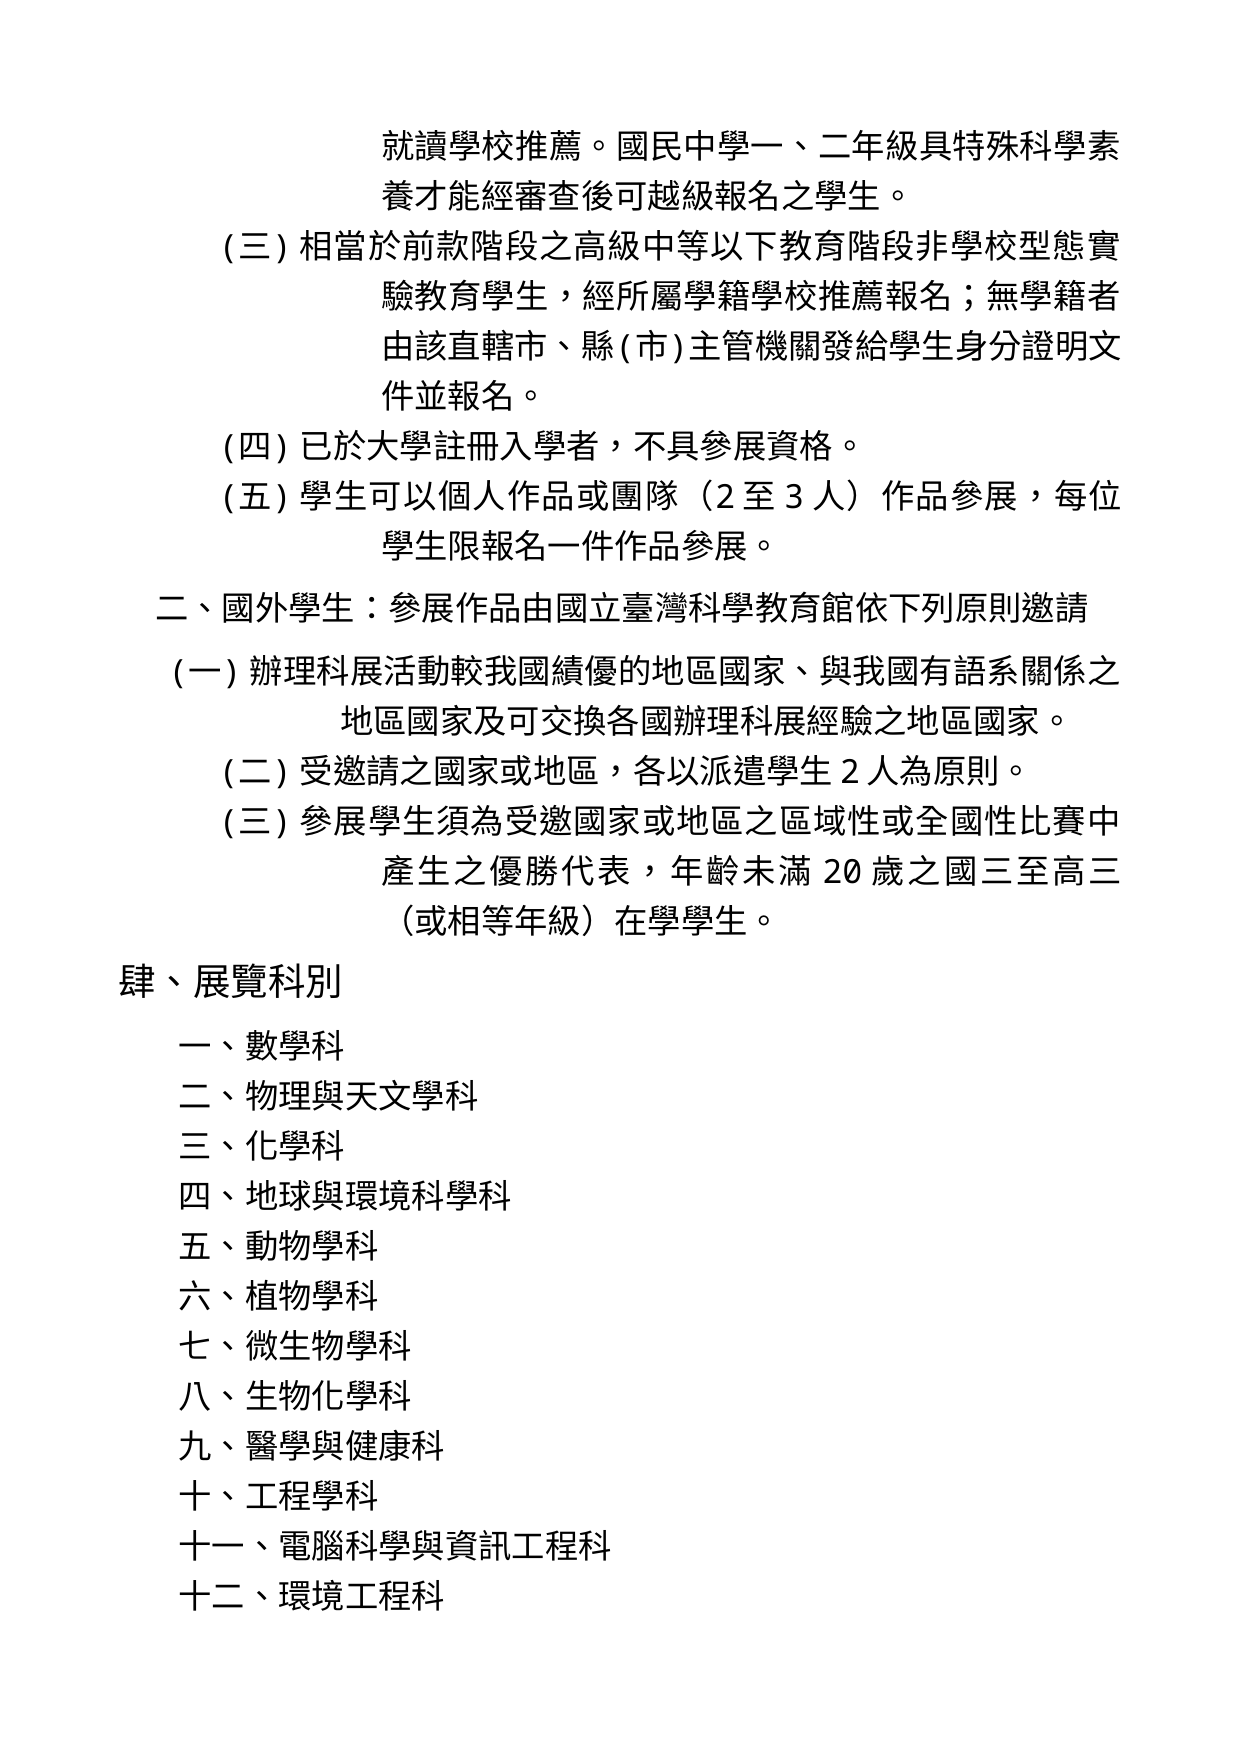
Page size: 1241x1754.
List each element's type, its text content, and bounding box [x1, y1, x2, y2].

text 二、國外學生：參展作品由國立臺灣科學教育館依下列原則邀請 [155, 581, 1122, 631]
text 二、物理與天文學科 [178, 1068, 1122, 1118]
list 相當於前款階段之高級中等以下教育階段非學校型態實驗教育學生，經所屬學籍學校推薦報名；無學籍者由該直轄市、縣(市)主管機關發給學生身分證明文件並報名。 [218, 218, 1122, 418]
text 七、微生物學科 [178, 1318, 1122, 1368]
list 就讀學校推薦。國民中學一、二年級具特殊科學素養才能經審查後可越級報名之學生。 [218, 118, 1122, 218]
text 十一、電腦科學與資訊工程科 [178, 1518, 1122, 1568]
text 三、化學科 [178, 1118, 1122, 1168]
text 肆、展覽科別 [118, 956, 1122, 1006]
list 學生可以個人作品或團隊（2至3人）作品參展，每位學生限報名一件作品參展。 [218, 468, 1122, 568]
text 六、植物學科 [178, 1268, 1122, 1318]
text 四、地球與環境科學科 [178, 1168, 1122, 1218]
list 辦理科展活動較我國績優的地區國家、與我國有語系關係之地區國家及可交換各國辦理科展經驗之地區國家。 [168, 643, 1122, 743]
list 參展學生須為受邀國家或地區之區域性或全國性比賽中產生之優勝代表，年齡未滿20歲之國三至高三（或相等年級）在學學生。 [218, 793, 1122, 943]
text 五、動物學科 [178, 1218, 1122, 1268]
text 九、醫學與健康科 [178, 1418, 1122, 1468]
list 已於大學註冊入學者，不具參展資格。 [218, 418, 1122, 468]
text 十、工程學科 [178, 1468, 1122, 1518]
text 十二、環境工程科 [178, 1568, 1122, 1618]
text 八、生物化學科 [178, 1368, 1122, 1418]
list 受邀請之國家或地區，各以派遣學生2人為原則。 [218, 743, 1122, 793]
text 一、數學科 [178, 1018, 1122, 1068]
